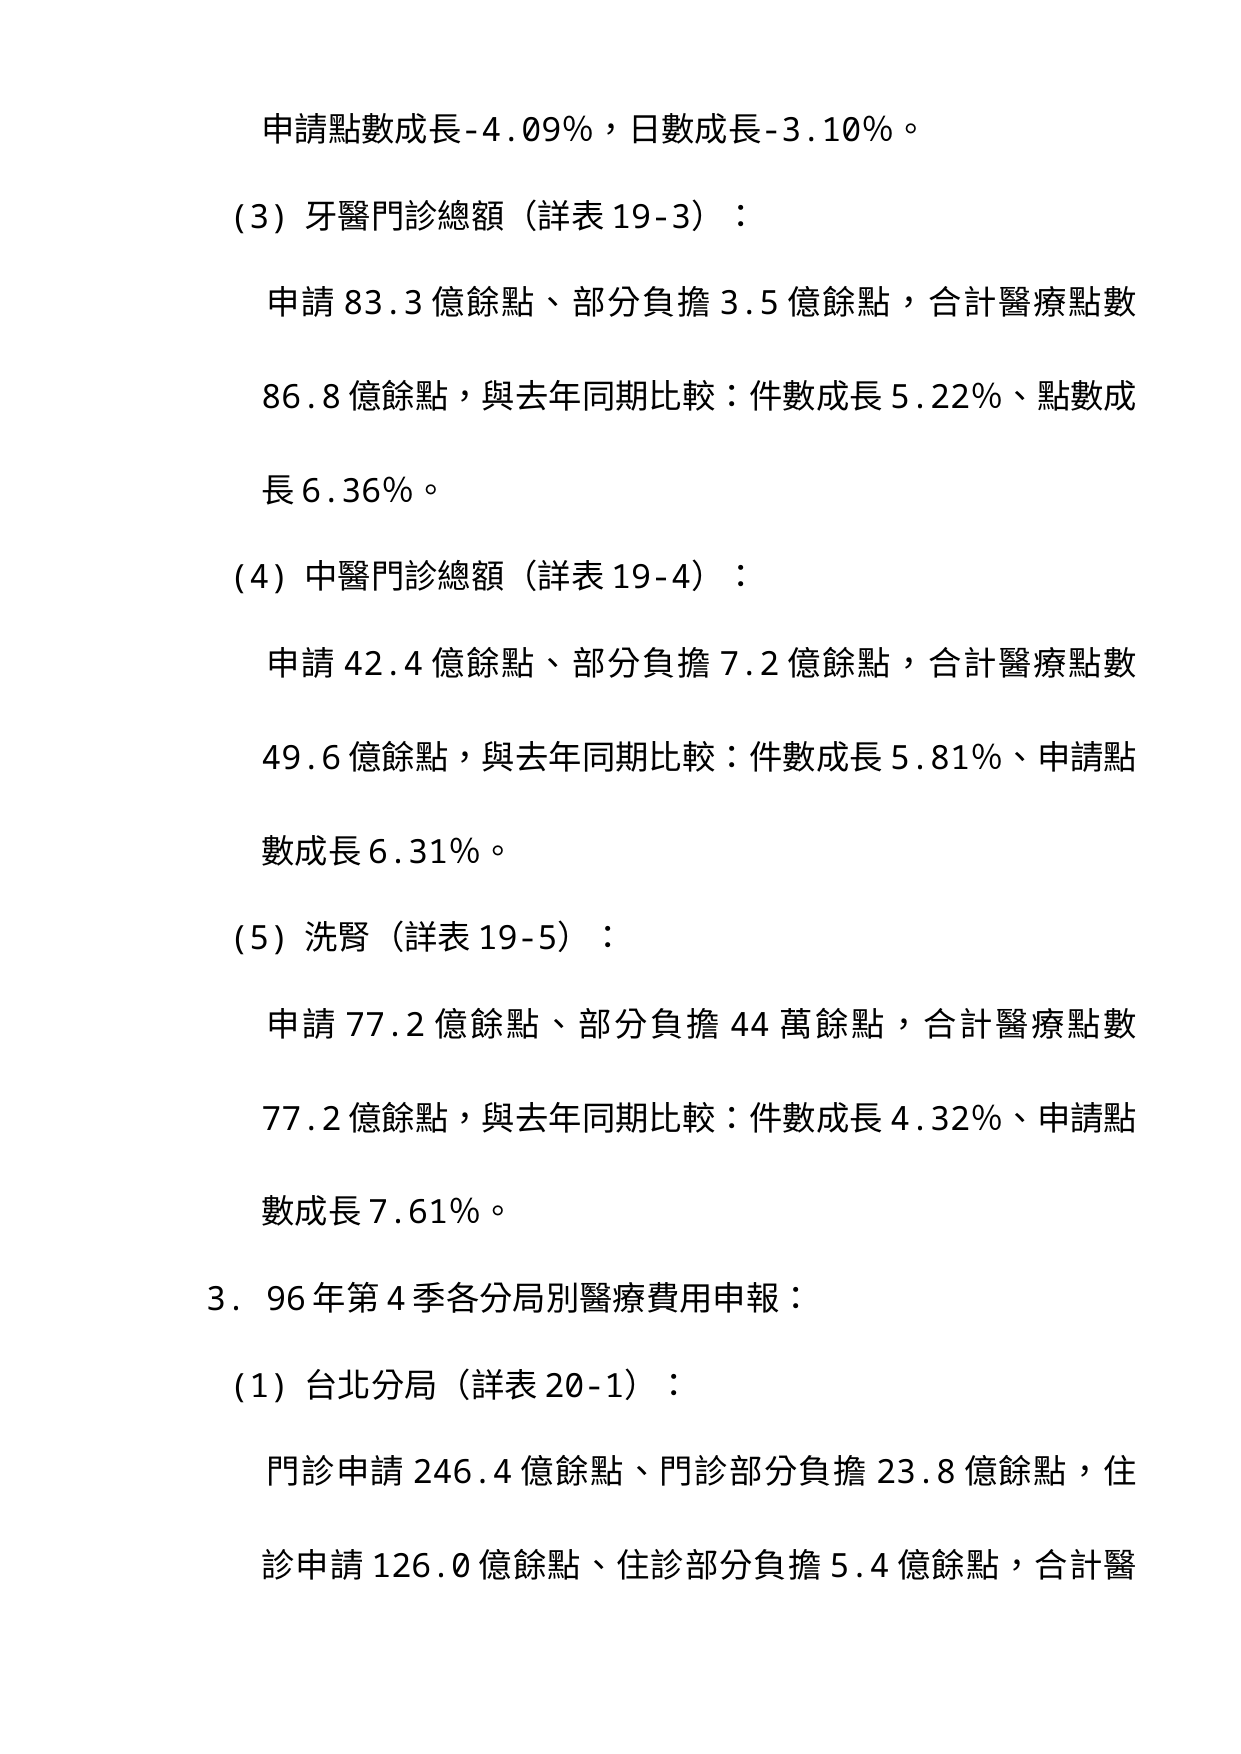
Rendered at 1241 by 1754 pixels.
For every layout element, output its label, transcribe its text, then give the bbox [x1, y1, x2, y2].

list 牙醫門診總額（詳表19-3）： [229, 172, 1137, 234]
text 3. 96年第4季各分局別醫療費用申報： [206, 1254, 1137, 1317]
list 中醫門診總額（詳表19-4）： [229, 533, 1137, 595]
text 申請77.2億餘點、部分負擔44萬餘點，合計醫療點數77.2億餘點，與去年同期比較：件數成長4.32％、申請點數成長7.61％。 [261, 980, 1137, 1230]
text 門診申請246.4億餘點、門診部分負擔23.8億餘點，住診申請126.0億餘點、住診部分負擔5.4億餘點，合計醫 [261, 1428, 1137, 1584]
list 洗腎（詳表19-5）： [229, 894, 1137, 956]
list 台北分局（詳表20-1）： [229, 1341, 1137, 1404]
text 申請83.3億餘點、部分負擔3.5億餘點，合計醫療點數86.8億餘點，與去年同期比較：件數成長5.22％、點數成長6.36％。 [261, 259, 1137, 509]
text 申請點數成長-4.09％，日數成長-3.10％。 [261, 85, 1137, 148]
text 申請42.4億餘點、部分負擔7.2億餘點，合計醫療點數49.6億餘點，與去年同期比較：件數成長5.81％、申請點數成長6.31％。 [261, 619, 1137, 869]
